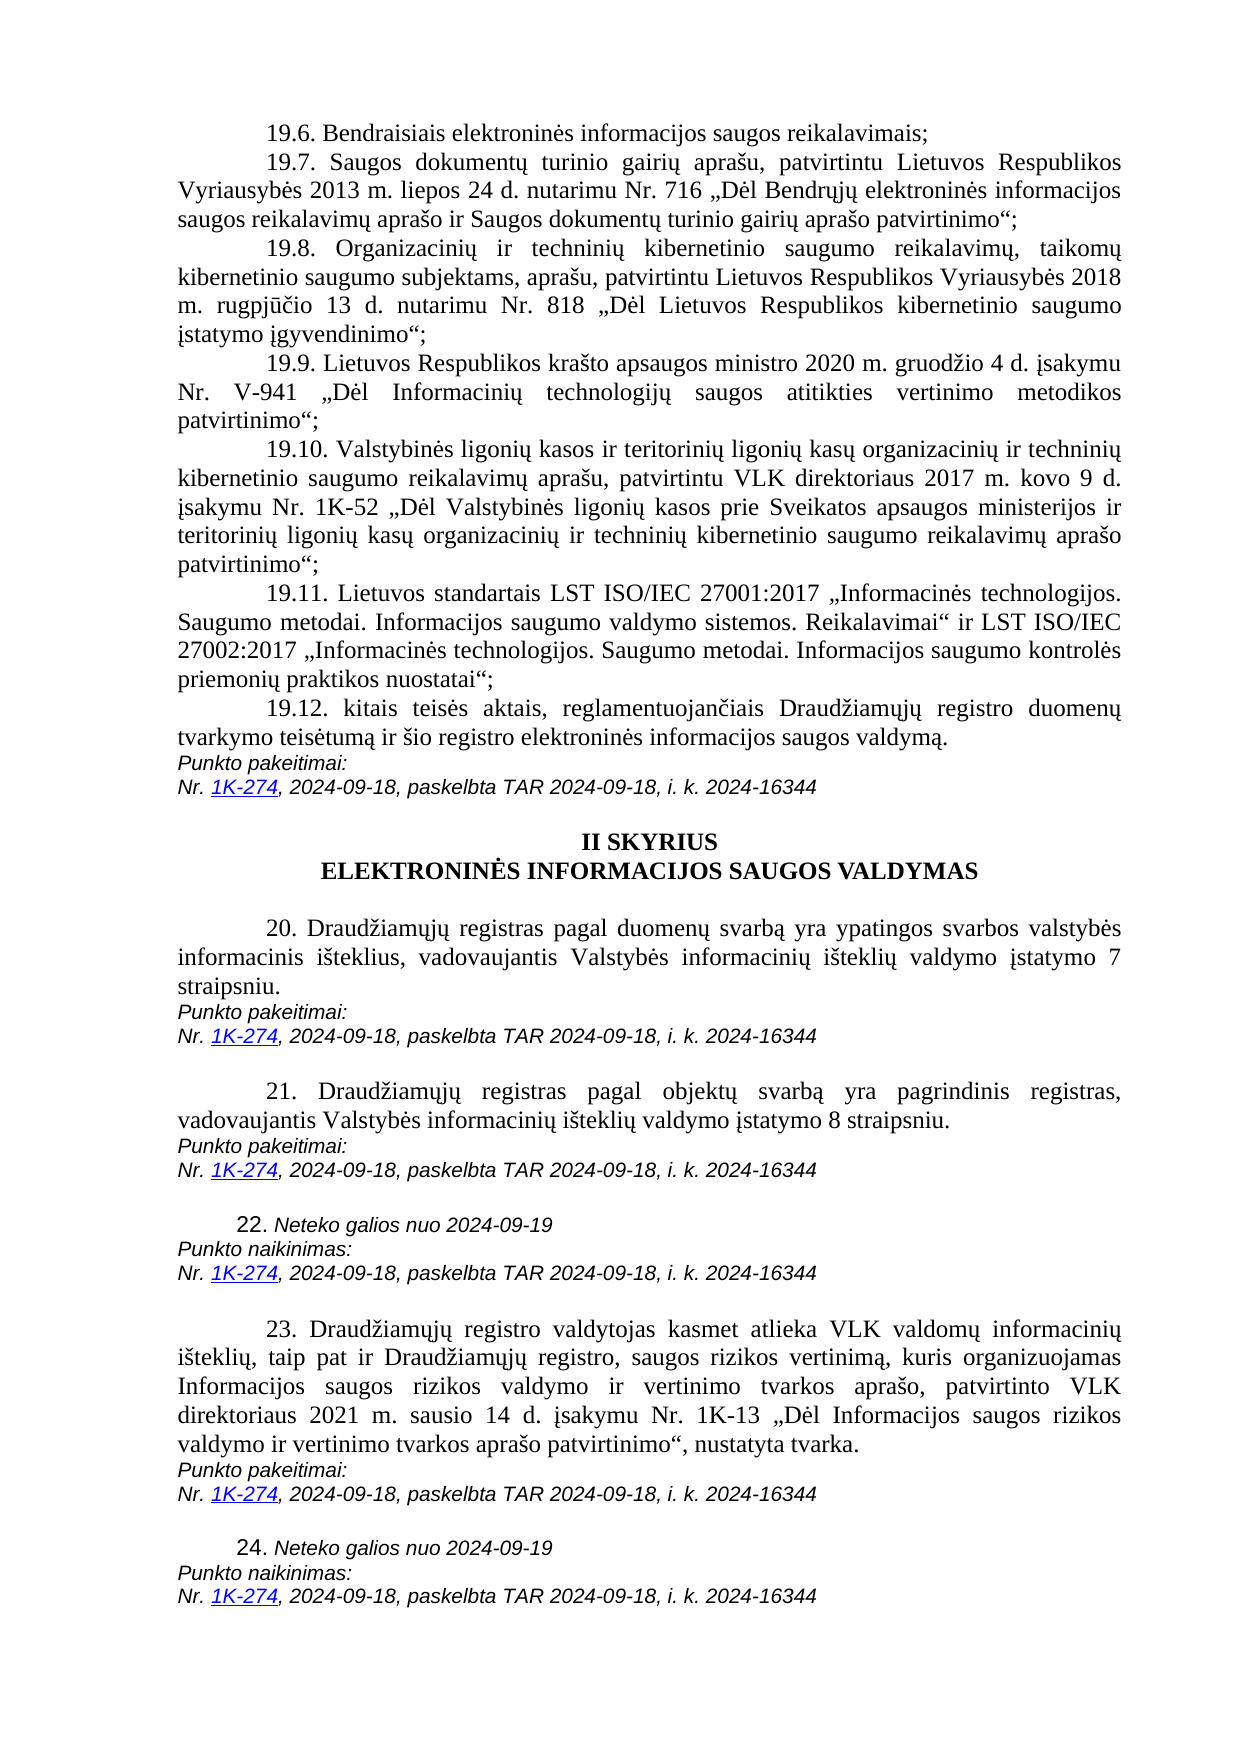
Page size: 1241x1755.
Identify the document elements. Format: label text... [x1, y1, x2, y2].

text 19.12. kitais teisės aktais, reglamentuojančiais Draudžiamųjų registro duomenų tvarkymo teisėtumą ir šio registro elektroninės informacijos saugos valdymą. [177, 693, 1122, 751]
text 19.10. Valstybinės ligonių kasos ir teritorinių ligonių kasų organizacinių ir techninių kibernetinio saugumo reikalavimų aprašu, patvirtintu VLK direktoriaus 2017 m. kovo 9 d. įsakymu Nr. 1K-52 „Dėl Valstybinės ligonių kasos prie Sveikatos apsaugos ministerijos ir teritorinių ligonių kasų organizacinių ir techninių kibernetinio saugumo reikalavimų aprašo patvirtinimo“; [177, 434, 1122, 578]
text 20. Draudžiamųjų registras pagal duomenų svarbą yra ypatingos svarbos valstybės informacinis išteklius, vadovaujantis Valstybės informacinių išteklių valdymo įstatymo 7 straipsniu. [177, 913, 1122, 1000]
text Punkto naikinimas: [177, 1560, 1122, 1584]
text 21. Draudžiamųjų registras pagal objektų svarbą yra pagrindinis registras, vadovaujantis Valstybės informacinių išteklių valdymo įstatymo 8 straipsniu. [177, 1076, 1122, 1134]
text 19.11. Lietuvos standartais LST ISO/IEC 27001:2017 „Informacinės technologijos. Saugumo metodai. Informacijos saugumo valdymo sistemos. Reikalavimai“ ir LST ISO/IEC 27002:2017 „Informacinės technologijos. Saugumo metodai. Informacijos saugumo kontrolės priemonių praktikos nuostatai“; [177, 578, 1122, 693]
text 24. Neteko galios nuo 2024-09-19 [177, 1534, 1122, 1560]
text Punkto pakeitimai: [177, 1134, 1122, 1158]
text Elektroninės informacijos saugos valdymas [177, 856, 1122, 885]
text 19.9. Lietuvos Respublikos krašto apsaugos ministro 2020 m. gruodžio 4 d. įsakymu Nr. V-941 „Dėl Informacinių technologijų saugos atitikties vertinimo metodikos patvirtinimo“; [177, 348, 1122, 434]
text Nr. 1K-274, 2024-09-18, paskelbta TAR 2024-09-18, i. k. 2024-16344 [177, 1158, 1122, 1182]
text Nr. 1K-274, 2024-09-18, paskelbta TAR 2024-09-18, i. k. 2024-16344 [177, 1584, 1122, 1608]
text Nr. 1K-274, 2024-09-18, paskelbta TAR 2024-09-18, i. k. 2024-16344 [177, 1481, 1122, 1505]
text Nr. 1K-274, 2024-09-18, paskelbta TAR 2024-09-18, i. k. 2024-16344 [177, 1261, 1122, 1285]
text 23. Draudžiamųjų registro valdytojas kasmet atlieka VLK valdomų informacinių išteklių, taip pat ir Draudžiamųjų registro, saugos rizikos vertinimą, kuris organizuojamas Informacijos saugos rizikos valdymo ir vertinimo tvarkos aprašo, patvirtinto VLK direktoriaus 2021 m. sausio 14 d. įsakymu Nr. 1K-13 „Dėl Informacijos saugos rizikos valdymo ir vertinimo tvarkos aprašo patvirtinimo“, nustatyta tvarka. [177, 1314, 1122, 1457]
text 19.8. Organizacinių ir techninių kibernetinio saugumo reikalavimų, taikomų kibernetinio saugumo subjektams, aprašu, patvirtintu Lietuvos Respublikos Vyriausybės 2018 m. rugpjūčio 13 d. nutarimu Nr. 818 „Dėl Lietuvos Respublikos kibernetinio saugumo įstatymo įgyvendinimo“; [177, 233, 1122, 348]
text Punkto naikinimas: [177, 1237, 1122, 1261]
text 19.7. Saugos dokumentų turinio gairių aprašu, patvirtintu Lietuvos Respublikos Vyriausybės 2013 m. liepos 24 d. nutarimu Nr. 716 „Dėl Bendrųjų elektroninės informacijos saugos reikalavimų aprašo ir Saugos dokumentų turinio gairių aprašo patvirtinimo“; [177, 147, 1122, 233]
text Nr. 1K-274, 2024-09-18, paskelbta TAR 2024-09-18, i. k. 2024-16344 [177, 1024, 1122, 1048]
text Punkto pakeitimai: [177, 1457, 1122, 1481]
text Punkto pakeitimai: [177, 751, 1122, 774]
text II SKYRIUS [177, 827, 1122, 856]
text Nr. 1K-274, 2024-09-18, paskelbta TAR 2024-09-18, i. k. 2024-16344 [177, 774, 1122, 798]
text Punkto pakeitimai: [177, 1000, 1122, 1024]
text 19.6. Bendraisiais elektroninės informacijos saugos reikalavimais; [177, 118, 1122, 147]
text 22. Neteko galios nuo 2024-09-19 [177, 1211, 1122, 1237]
